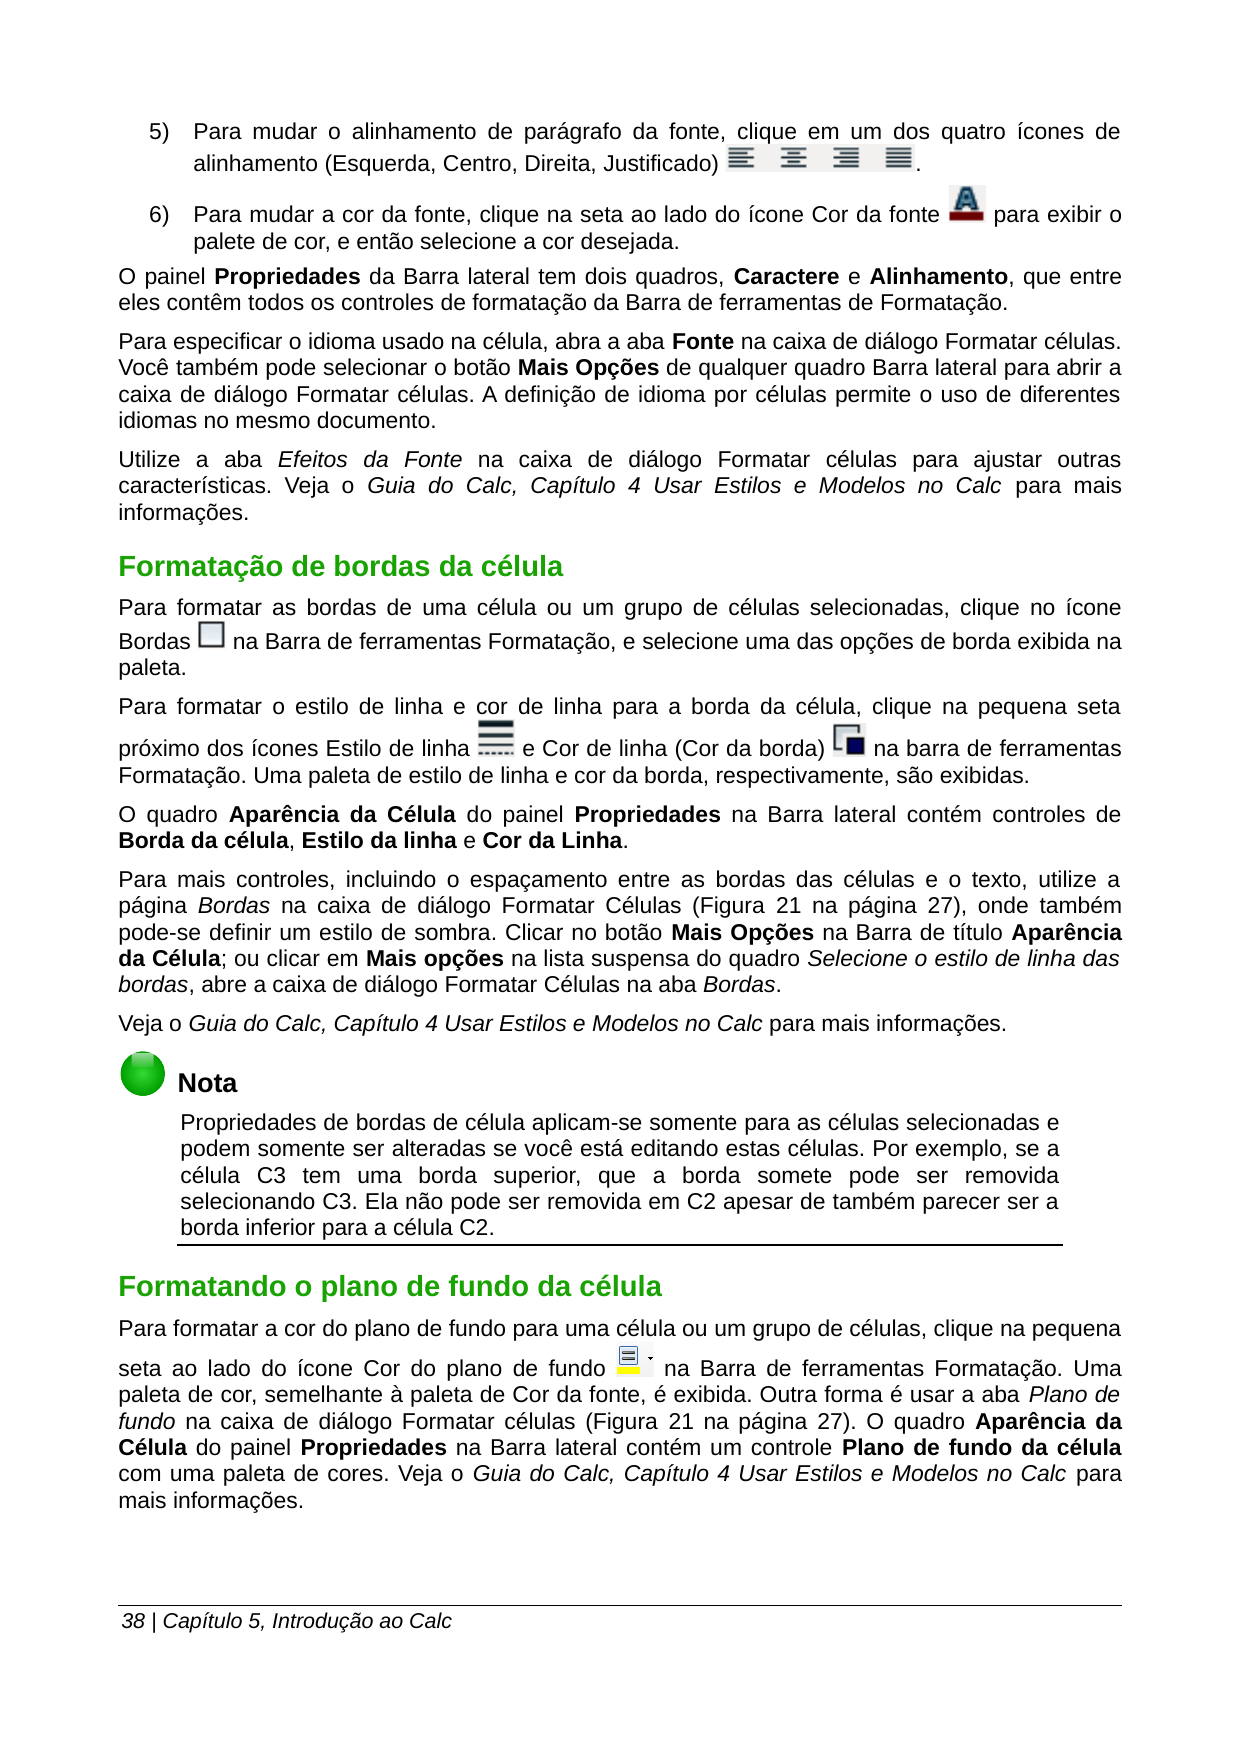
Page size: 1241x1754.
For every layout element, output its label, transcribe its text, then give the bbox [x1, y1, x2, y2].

text Propriedades de bordas de célula aplicam-se somente para as células selecionadas e podem somente ser alteradas se você está editando estas células. Por exemplo, se a célula C3 tem uma borda superior, que a borda somete pode ser removida selecionando C3. Ela não pode ser removida em C2 apesar de também parecer ser a borda inferior para a célula C2. [177, 1106, 1063, 1244]
picture [832, 723, 867, 757]
text Veja o Guia do Calc, Capítulo 4 Usar Estilos e Modelos no Calc para mais informações. [118, 1010, 1122, 1036]
text Para formatar a cor do plano de fundo para uma célula ou um grupo de células, clique na pequena seta ao lado do ícone Cor do plano de fundo na Barra de ferramentas Formatação. Uma paleta de cor, semelhante à paleta de Cor da fonte, é exibida. Outra forma é usar a aba Plano de fundo na caixa de diálogo Formatar células (Figura 21 na página 27). O quadro Aparência da Célula do painel Propriedades na Barra lateral contém um controle Plano de fundo da célula com uma paleta de cores. Veja o Guia do Calc, Capítulo 4 Usar Estilos e Modelos no Calc para mais informações. [118, 1315, 1122, 1513]
subtitle Nota [118, 1049, 1122, 1098]
text O painel Propriedades da Barra lateral tem dois quadros, Caractere e Alinhamento, que entre eles contêm todos os controles de formatação da Barra de ferramentas de Formatação. [118, 263, 1122, 316]
subtitle Formatando o plano de fundo da célula [118, 1269, 1122, 1303]
picture [197, 620, 227, 650]
list Para mudar a cor da fonte, clique na seta ao lado do ícone Cor da fonte para exibir o palete de cor, e então selecione a cor desejada. [169, 185, 1122, 254]
text Para formatar o estilo de linha e cor de linha para a borda da célula, clique na pequena seta próximo dos ícones Estilo de linha e Cor de linha (Cor da borda) na barra de ferramentas Formatação. Uma paleta de estilo de linha e cor da borda, respectivamente, são exibidas. [118, 693, 1122, 788]
picture [616, 1341, 654, 1377]
text Para formatar as bordas de uma célula ou um grupo de células selecionadas, clique no ícone Bordas na Barra de ferramentas Formatação, e selecione uma das opções de borda exibida na paleta. [118, 594, 1122, 681]
picture [948, 185, 986, 223]
subtitle Formatação de bordas da célula [118, 549, 1122, 582]
text O quadro Aparência da Célula do painel Propriedades na Barra lateral contém controles de Borda da célula, Estilo da linha e Cor da Linha. [118, 801, 1122, 853]
text Utilize a aba Efeitos da Fonte na caixa de diálogo Formatar células para ajustar outras características. Veja o Guia do Calc, Capítulo 4 Usar Estilos e Modelos no Calc para mais informações. [118, 446, 1122, 525]
list Para mudar o alinhamento de parágrafo da fonte, clique em um dos quatro ícones de alinhamento (Esquerda, Centro, Direita, Justificado) . [169, 118, 1122, 176]
picture [725, 144, 916, 172]
picture [477, 719, 516, 757]
text Para especificar o idioma usado na célula, abra a aba Fonte na caixa de diálogo Formatar células. Você também pode selecionar o botão Mais Opções de qualquer quadro Barra lateral para abrir a caixa de diálogo Formatar células. A definição de idioma por células permite o uso de diferentes idiomas no mesmo documento. [118, 328, 1122, 433]
text Para mais controles, incluindo o espaçamento entre as bordas das células e o texto, utilize a página Bordas na caixa de diálogo Formatar Células (Figura 21 na página 27), onde também pode-se definir um estilo de sombra. Clicar no botão Mais Opções na Barra de título Aparência da Célula; ou clicar em Mais opções na lista suspensa do quadro Selecione o estilo de linha das bordas, abre a caixa de diálogo Formatar Células na aba Bordas. [118, 866, 1122, 998]
